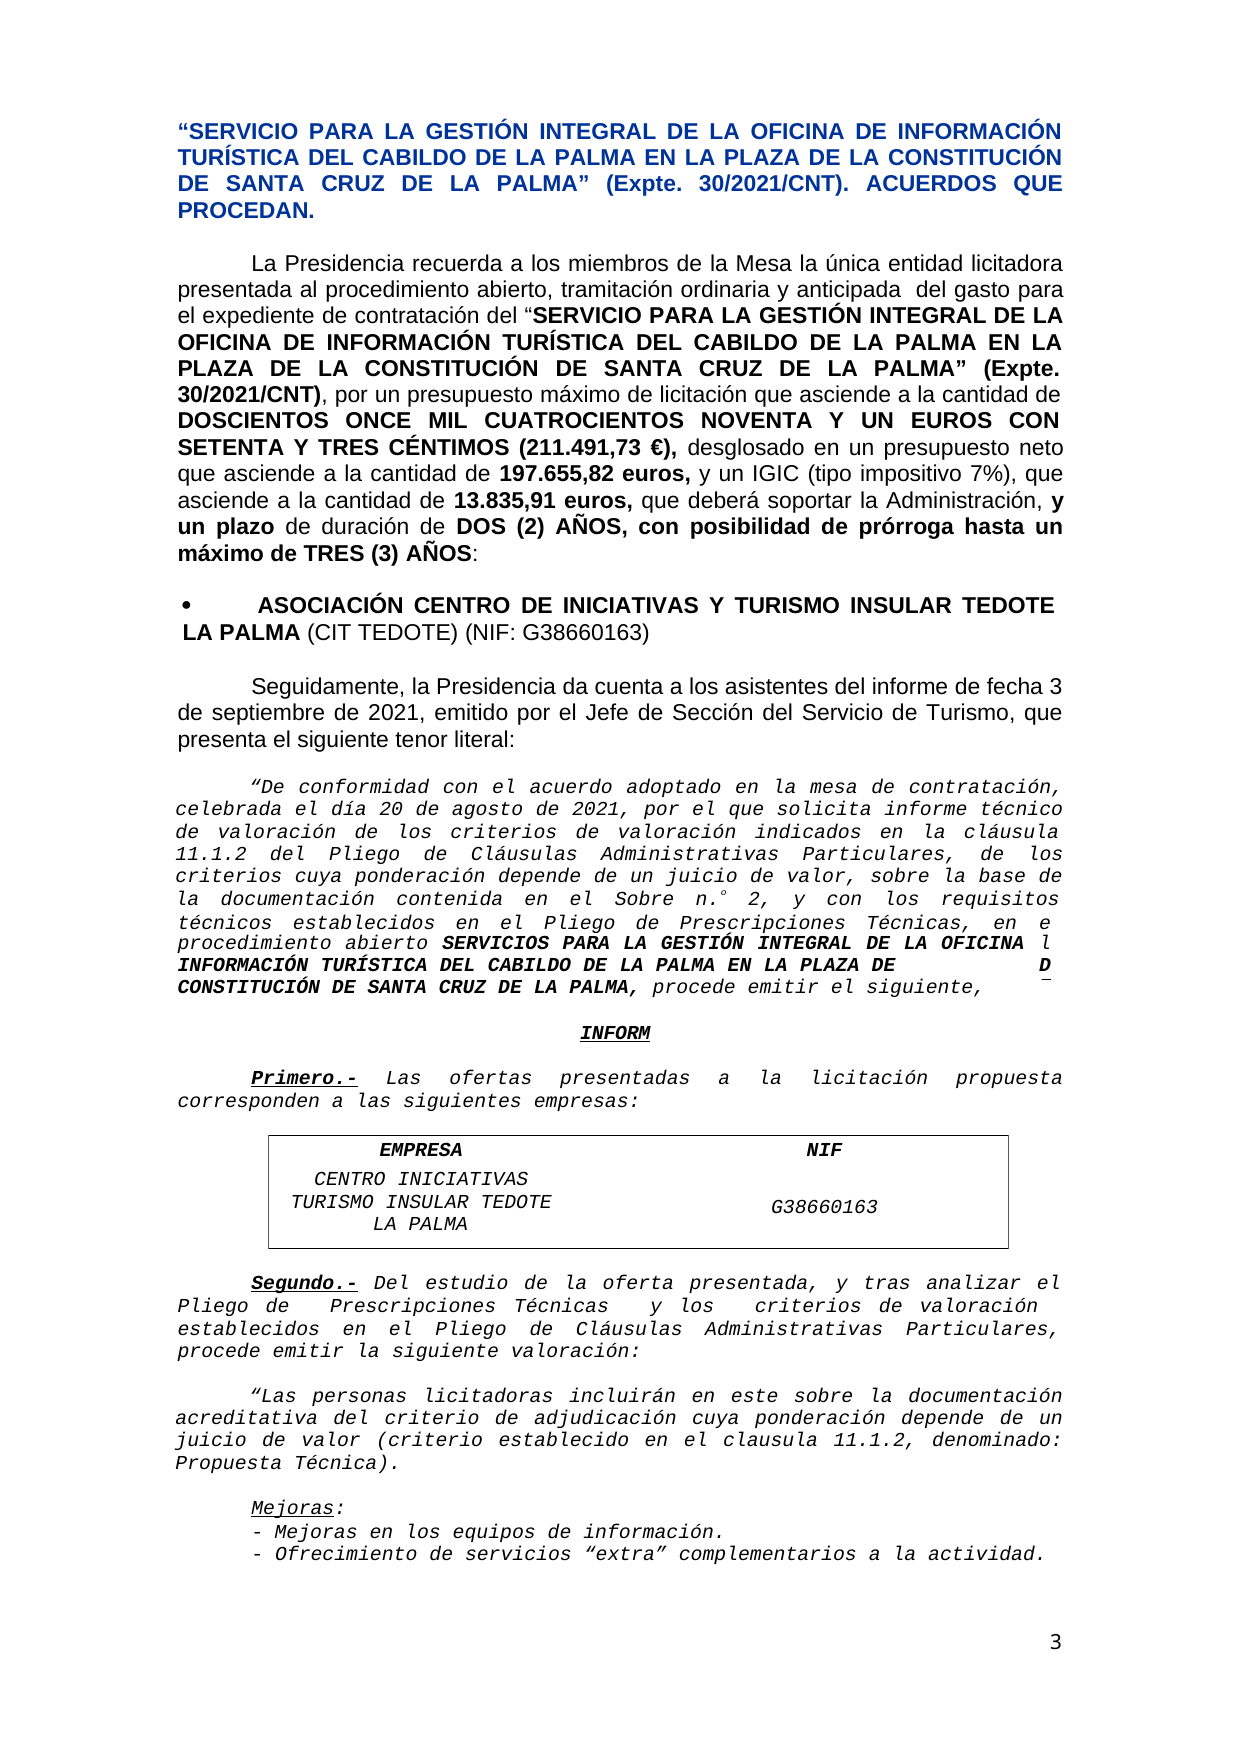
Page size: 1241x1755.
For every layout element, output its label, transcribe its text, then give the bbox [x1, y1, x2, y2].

text Seguidamente, la Presidencia da cuenta a los asistentes del informe de fecha 3 de septiembre de 2021, emitido por el Jefe de Sección del Servicio de Turismo, que presenta el siguiente tenor literal: [177, 673, 1063, 752]
text G38660163 [769, 1197, 881, 1220]
list Ofrecimiento de servicios “extra” complementarios a la actividad. [251, 1543, 1048, 1565]
text CONSTITUCIÓN DE SANTA CRUZ DE LA PALMA, procede emitir el siguiente, [177, 977, 1027, 999]
text la [758, 1068, 783, 1090]
text Prescripciones Técnicas [330, 1296, 623, 1316]
text NIF [769, 1140, 881, 1163]
text criterios de valoración [754, 1296, 1064, 1316]
text CENTRO INICIATIVAS TURISMO INSULAR TEDOTE LA PALMA [272, 1169, 569, 1237]
text Primero.- [251, 1068, 360, 1089]
text 11.1.2 del Pliego de Cláusulas Administrativas Particulares, de los criterios cuya ponderación depende de un juicio de valor, sobre la base de la documentación contenida en el Sobre n.º 2, y con los requisitos [175, 844, 1063, 911]
text “Las personas licitadoras incluirán en este sobre la documentación acreditativa del criterio de adjudicación cuya ponderación depende de un juicio de valor (criterio establecido en el clausula 11.1.2, denominado: Propuesta Técnica). [175, 1386, 1063, 1475]
text La Presidencia recuerda a los miembros de la Mesa la única entidad licitadora presentada al procedimiento abierto, tramitación ordinaria y anticipada del gasto para el expediente de contratación del “SERVICIO PARA LA GESTIÓN INTEGRAL DE LA OFICINA DE INFORMACIÓN TURÍSTICA DEL CABILDO DE LA PALMA EN LA PLAZA DE LA CONSTITUCIÓN DE SANTA CRUZ DE LA PALMA” (Expte. [177, 250, 1063, 382]
list Mejoras en los equipos de información. [251, 1520, 1048, 1543]
text propuesta [956, 1068, 1065, 1090]
text el DE LA [1039, 912, 1063, 980]
text EMPRESA [379, 1140, 642, 1163]
text presentadas [560, 1068, 692, 1090]
text corresponden a las siguientes empresas: [177, 1091, 642, 1113]
text técnicos establecidos en el Pliego de Prescripciones Técnicas, en procedimiento abierto SERVICIOS PARA LA GESTIÓN INTEGRAL DE LA OFICINA INFORMACIÓN TURÍSTICA DEL CABILDO DE LA PALMA EN LA PLAZA DE [177, 912, 1026, 977]
text “De conformidad con el acuerdo adoptado en la mesa de contratación, celebrada el día 20 de agosto de 2021, por el que solicita informe técnico de valoración de los criterios de valoración indicados en la cláusula [175, 777, 1063, 844]
list ASOCIACIÓN CENTRO DE INICIATIVAS Y TURISMO INSULAR TEDOTE LA PALMA (CIT TEDOTE) (NIF: G38660163) [182, 592, 1063, 645]
text Las [386, 1068, 423, 1089]
text DOSCIENTOS ONCE MIL CUATROCIENTOS NOVENTA Y UN EUROS CON [177, 408, 1066, 434]
text “SERVICIO PARA LA GESTIÓN INTEGRAL DE LA OFICINA DE INFORMACIÓN TURÍSTICA DEL CABILDO DE LA PALMA EN LA PLAZA DE LA CONSTITUCIÓN DE SANTA CRUZ DE LA PALMA” (Expte. 30/2021/CNT). ACUERDOS QUE PROCEDAN. [177, 118, 1063, 223]
text a [718, 1068, 732, 1090]
text 3 [1050, 1627, 1065, 1655]
text y los [650, 1296, 728, 1316]
text Pliego de [177, 1296, 303, 1316]
text licitación [809, 1068, 930, 1090]
text establecidos en el Pliego de Cláusulas Administrativas Particulares, procede emitir la siguiente valoración: [177, 1318, 1064, 1363]
text Segundo.- Del estudio de la oferta presentada, y tras analizar el [251, 1273, 1064, 1295]
text Mejoras: [251, 1498, 1048, 1520]
text 30/2021/CNT), por un presupuesto máximo de licitación que asciende a la cantidad de [177, 382, 1066, 408]
text SETENTA Y TRES CÉNTIMOS (211.491,73 €), desglosado en un presupuesto neto que asciende a la cantidad de 197.655,82 euros, y un IGIC (tipo impositivo 7%), que asciende a la cantidad de 13.835,91 euros, que deberá soportar la Administración, y un plazo de duración de DOS (2) AÑOS, con posibilidad de prórroga hasta un máximo de TRES (3) AÑOS: [177, 434, 1064, 566]
text ofertas [449, 1068, 534, 1089]
text INFORME [580, 1023, 663, 1047]
